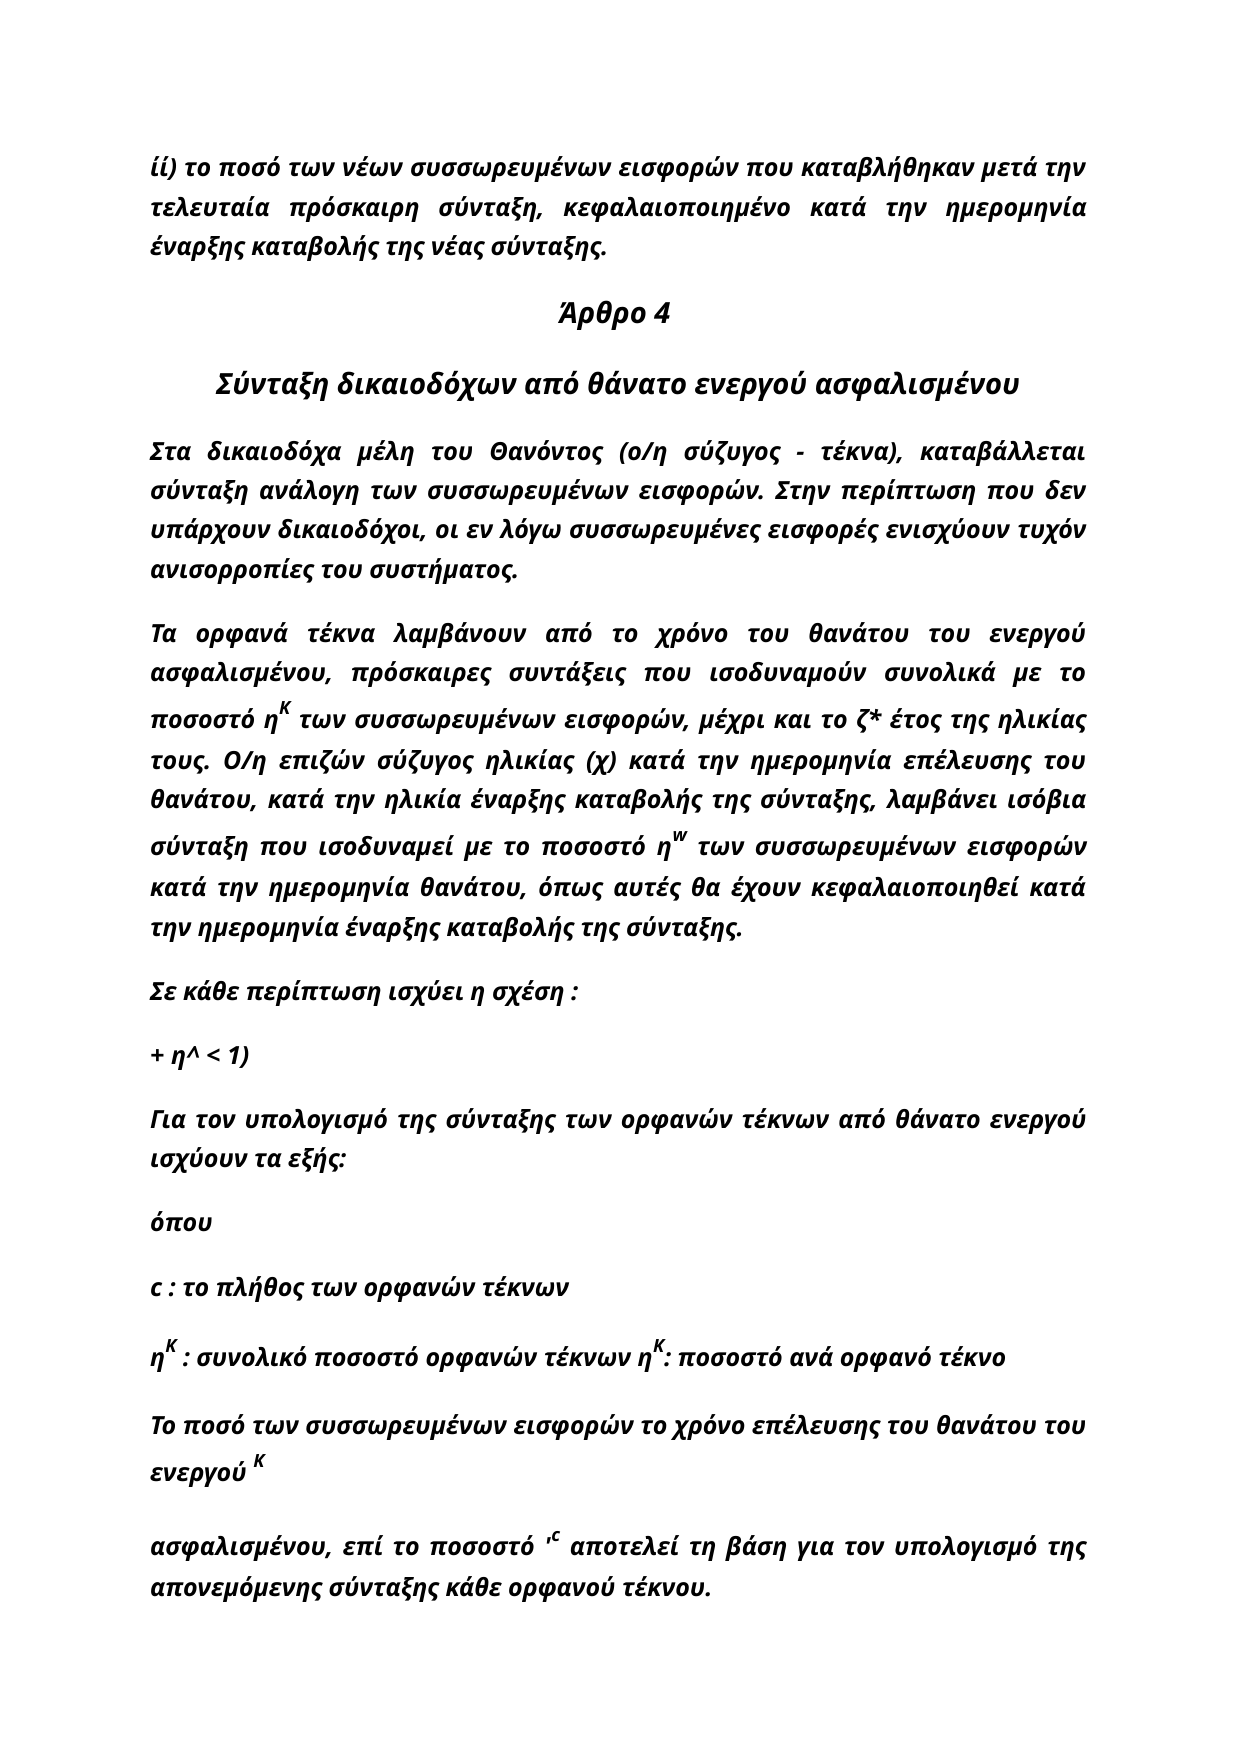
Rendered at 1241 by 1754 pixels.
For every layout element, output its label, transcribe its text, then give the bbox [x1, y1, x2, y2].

subtitle Άρθρο 4 [150, 292, 1090, 332]
subtitle Σύνταξη δικαιοδόχων από θάνατο ενεργού ασφαλισμένου [150, 363, 1090, 403]
text Τα ορφανά τέκνα λαμβάνουν από το χρόνο του θανάτου του ενεργού ασφαλισμένου, πρόσκαιρες συντάξεις που ισοδυναμούν συνολικά με το ποσοστό ηK των συσσωρευμένων εισφορών, μέχρι και το ζ* έτος της ηλικίας τους. Ο/η επιζών σύζυγος ηλικίας (χ) κατά την ημερομηνία επέλευσης του θανάτου, κατά την ηλικία έναρξης καταβολής της σύνταξης, λαμβάνει ισόβια σύνταξη που ισοδυναμεί με το ποσοστό ηw των συσσωρευμένων εισφορών κατά την ημερομηνία θανάτου, όπως αυτές θα έχουν κεφαλαιοποιηθεί κατά την ημερομηνία έναρξης καταβολής της σύνταξης. [150, 615, 1090, 943]
text Το ποσό των συσσωρευμένων εισφορών το χρόνο επέλευσης του θανάτου του ενεργού K [150, 1407, 1090, 1490]
text όπου [150, 1205, 1090, 1239]
text Για τον υπολογισμό της σύνταξης των ορφανών τέκνων από θάνατο ενεργού ισχύουν τα εξής: [150, 1102, 1090, 1175]
text ίί) το ποσό των νέων συσσωρευμένων εισφορών που καταβλήθηκαν μετά την τελευταία πρόσκαιρη σύνταξη, κεφαλαιοποιημένο κατά την ημερομηνία έναρξης καταβολής της νέας σύνταξης. [150, 150, 1090, 262]
text Στα δικαιοδόχα μέλη του Θανόντος (ο/η σύζυγος - τέκνα), καταβάλλεται σύνταξη ανάλογη των συσσωρευμένων εισφορών. Στην περίπτωση που δεν υπάρχουν δικαιοδόχοι, οι εν λόγω συσσωρευμένες εισφορές ενισχύουν τυχόν ανισορροπίες του συστήματος. [150, 434, 1090, 585]
text Σε κάθε περίπτωση ισχύει η σχέση : [150, 973, 1090, 1007]
text c : το πλήθος των ορφανών τέκνων [150, 1269, 1090, 1303]
text ηK : συνολικό ποσοστό ορφανών τέκνων ηK: ποσοστό ανά ορφανό τέκνο [150, 1333, 1090, 1376]
text ασφαλισμένου, επί το ποσοστό 'c αποτελεί τη βάση για τον υπολογισμό της απονεμόμενης σύνταξης κάθε ορφανού τέκνου. [150, 1522, 1090, 1603]
text + η^ < 1) [150, 1037, 1090, 1072]
